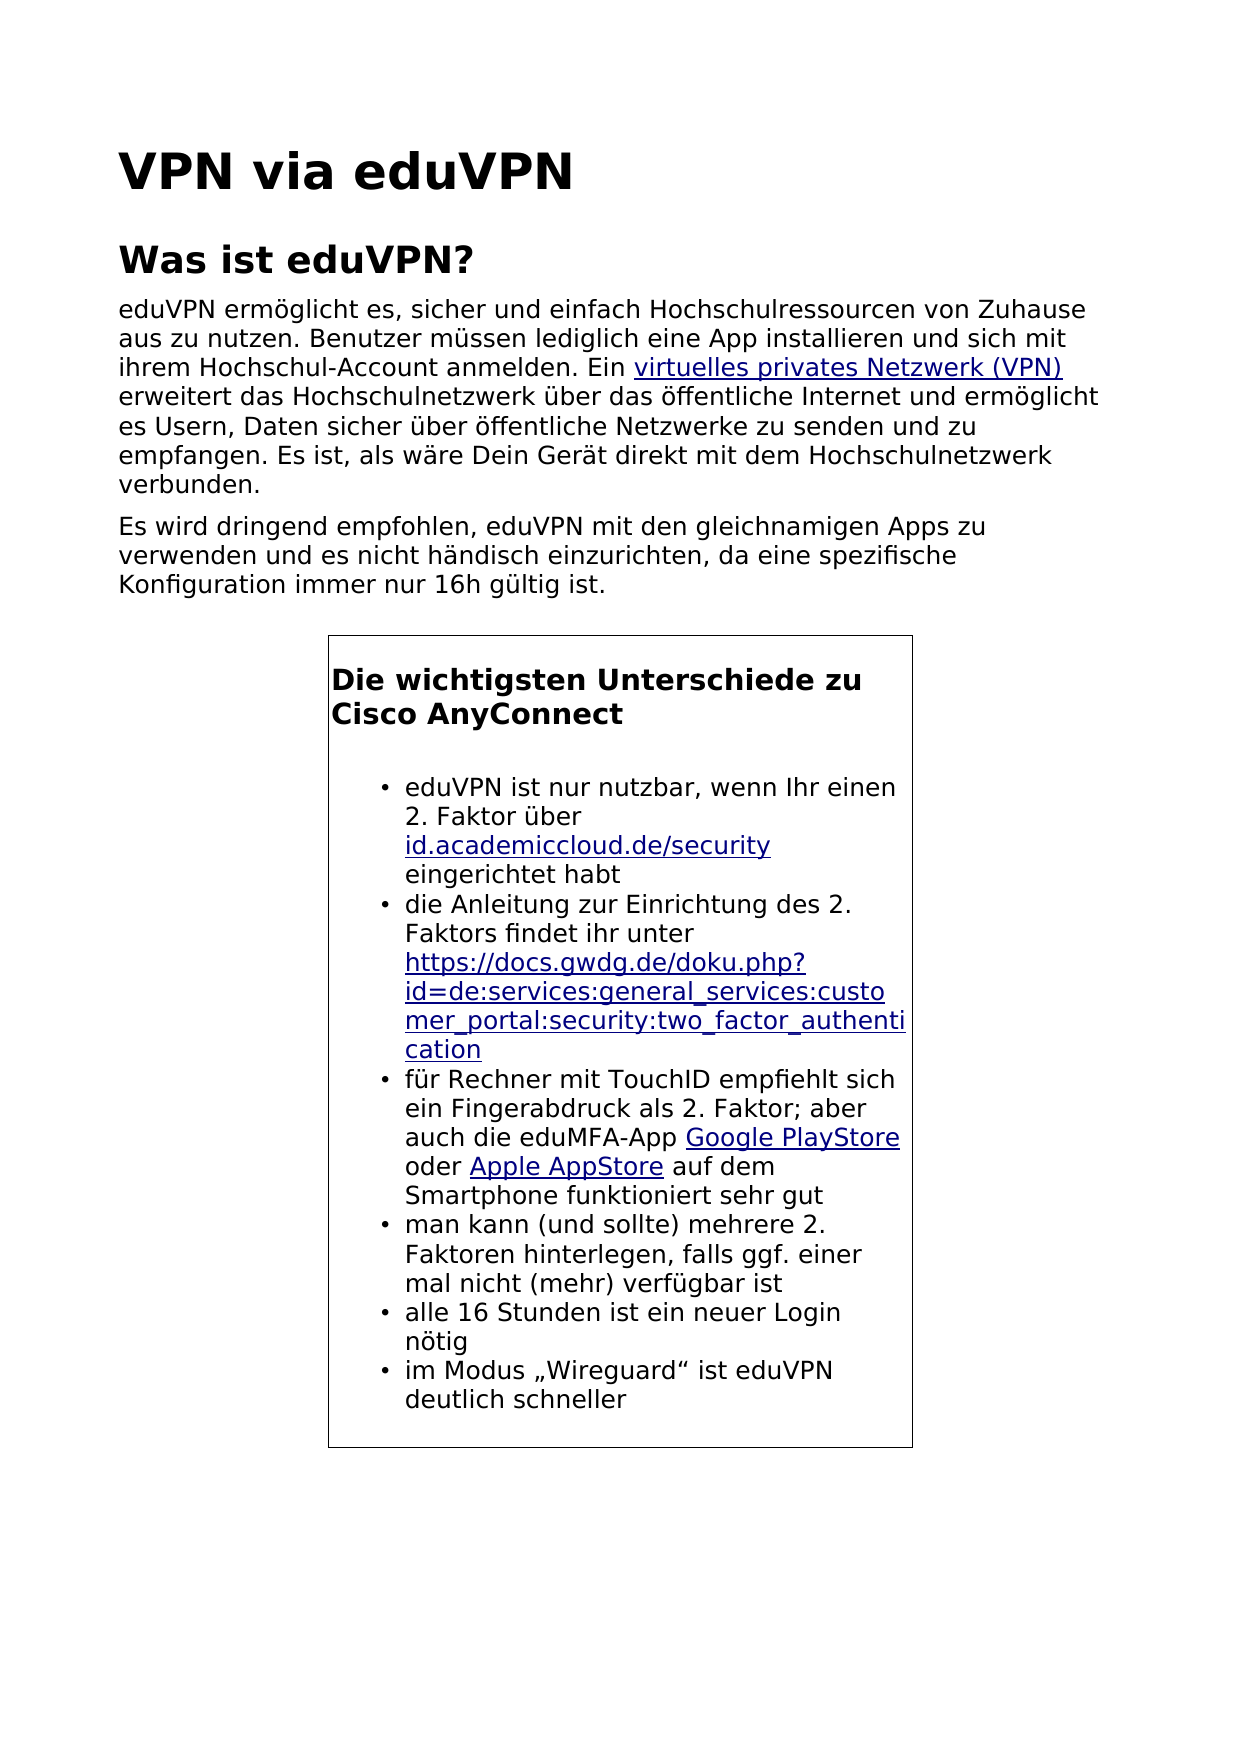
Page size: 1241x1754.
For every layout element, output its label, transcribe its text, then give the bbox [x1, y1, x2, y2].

subtitle VPN via eduVPN [118, 143, 1122, 201]
table_header Die wichtigsten Unterschiede zu Cisco AnyConnect eduVPN ist nur nutzbar, wenn Ihr einen 2. Faktor über id.academiccloud.de/security eingerichtet habt die Anleitung zur Einrichtung des 2. Faktors findet ihr unter https://docs.gwdg.de/doku.php?id=de:services:general_services:customer_portal:security:two_factor_authentication für Rechner mit TouchID empfiehlt sich ein Fingerabdruck als 2. Faktor; aber auch die eduMFA-App Google PlayStore oder Apple AppStore auf dem Smartphone funktioniert sehr gut man kann (und sollte) mehrere 2. Faktoren hinterlegen, falls ggf. einer mal nicht (mehr) verfügbar ist alle 16 Stunden ist ein neuer Login nötig im Modus „Wireguard“ ist eduVPN deutlich schneller [329, 636, 912, 1447]
text Es wird dringend empfohlen, eduVPN mit den gleichnamigen Apps zu verwenden und es nicht händisch einzurichten, da eine spezifische Konfiguration immer nur 16h gültig ist. [118, 512, 1122, 599]
subtitle Was ist eduVPN? [118, 239, 1122, 282]
text eduVPN ermöglicht es, sicher und einfach Hochschulressourcen von Zuhause aus zu nutzen. Benutzer müssen lediglich eine App installieren und sich mit ihrem Hochschul-Account anmelden. Ein virtuelles privates Netzwerk (VPN) erweitert das Hochschulnetzwerk über das öffentliche Internet und ermöglicht es Usern, Daten sicher über öffentliche Netzwerke zu senden und zu empfangen. Es ist, als wäre Dein Gerät direkt mit dem Hochschulnetzwerk verbunden. [118, 295, 1122, 499]
